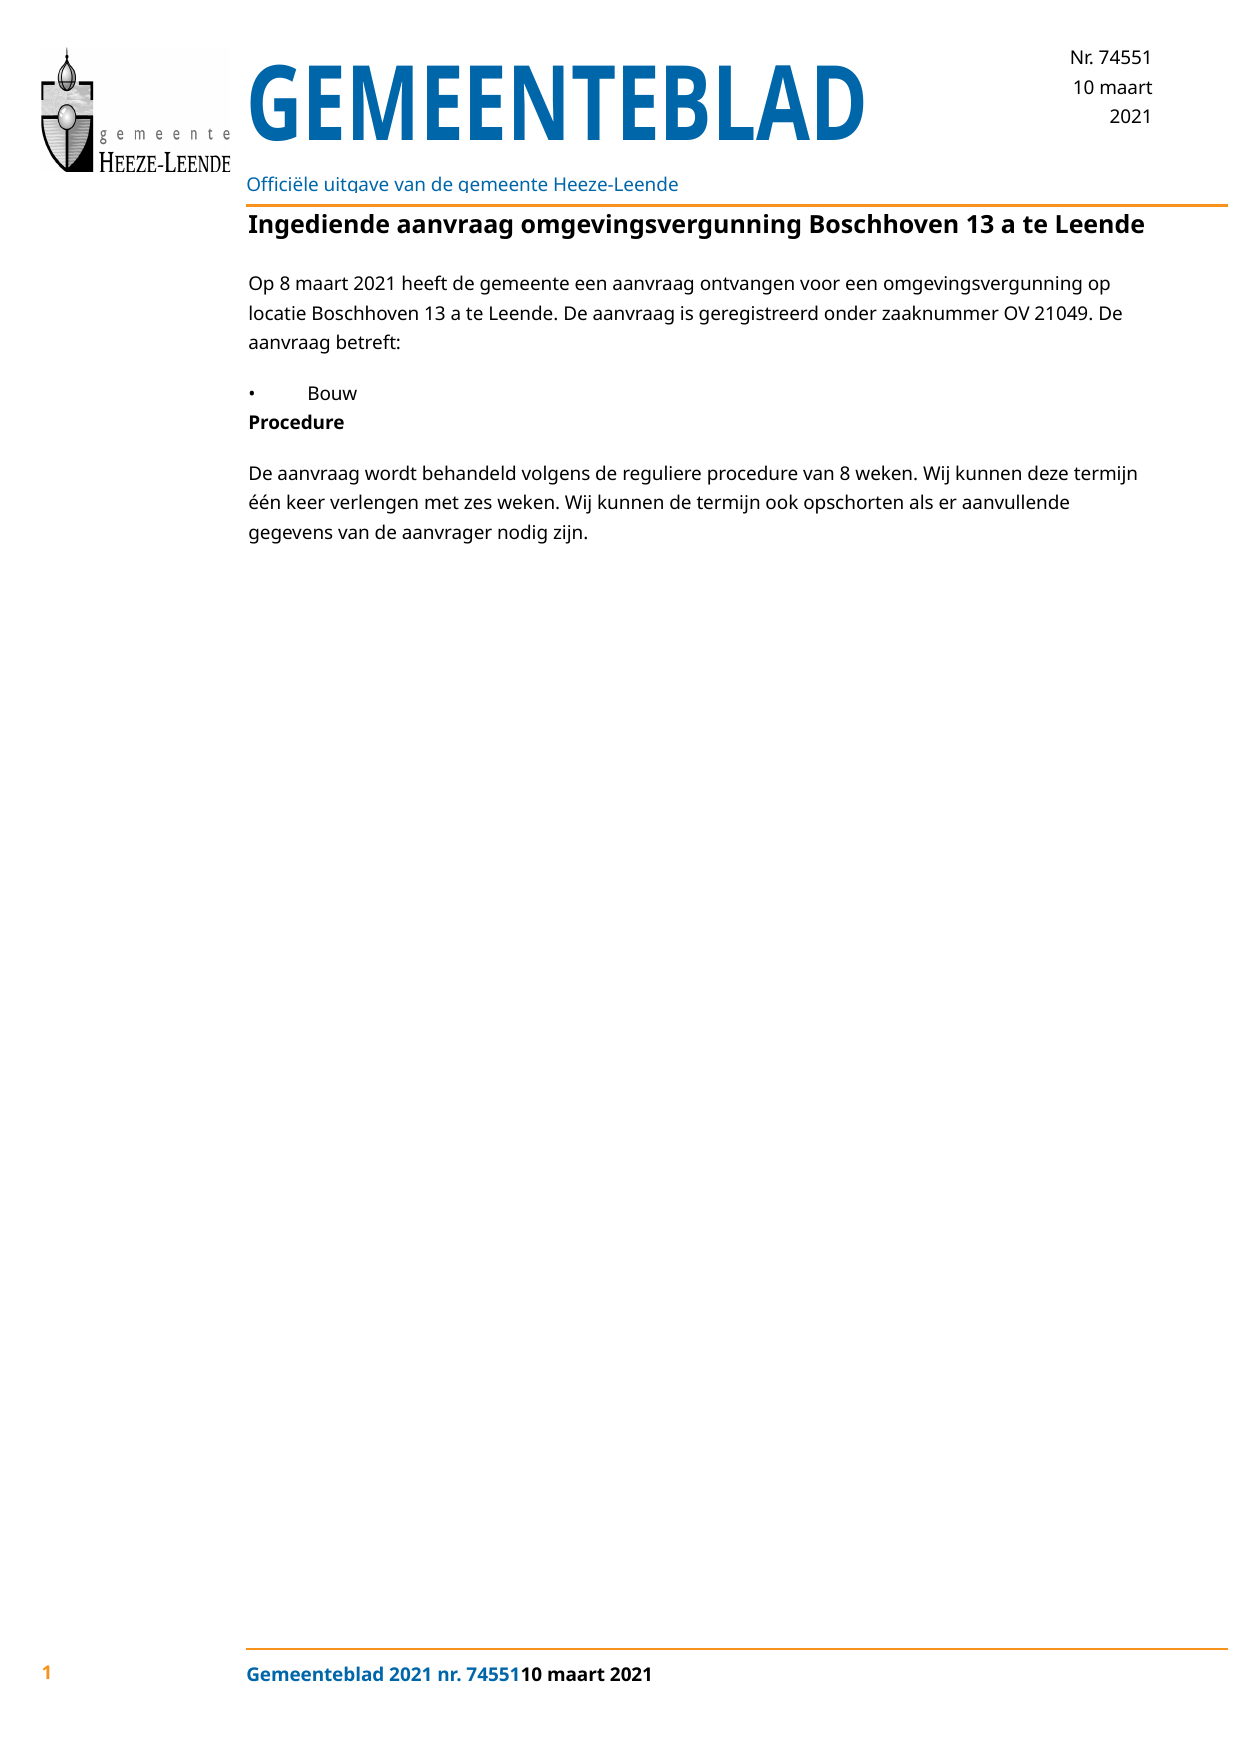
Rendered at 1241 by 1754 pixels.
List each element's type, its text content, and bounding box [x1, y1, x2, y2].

text Procedure [248, 409, 1152, 435]
list Bouw [248, 380, 1152, 406]
text Op 8 maart 2021 heeft de gemeente een aanvraag ontvangen voor een omgevingsvergunning op locatie Boschhoven 13 a te Leende. De aanvraag is geregistreerd onder zaaknummer OV 21049. De aanvraag betreft: [248, 270, 1152, 355]
text Ingediende aanvraag omgevingsvergunning Boschhoven 13 a te Leende [248, 207, 1152, 241]
picture [41, 47, 231, 172]
text De aanvraag wordt behandeld volgens de reguliere procedure van 8 weken. Wij kunnen deze termijn één keer verlengen met zes weken. Wij kunnen de termijn ook opschorten als er aanvullende gegevens van de aanvrager nodig zijn. [248, 460, 1152, 545]
